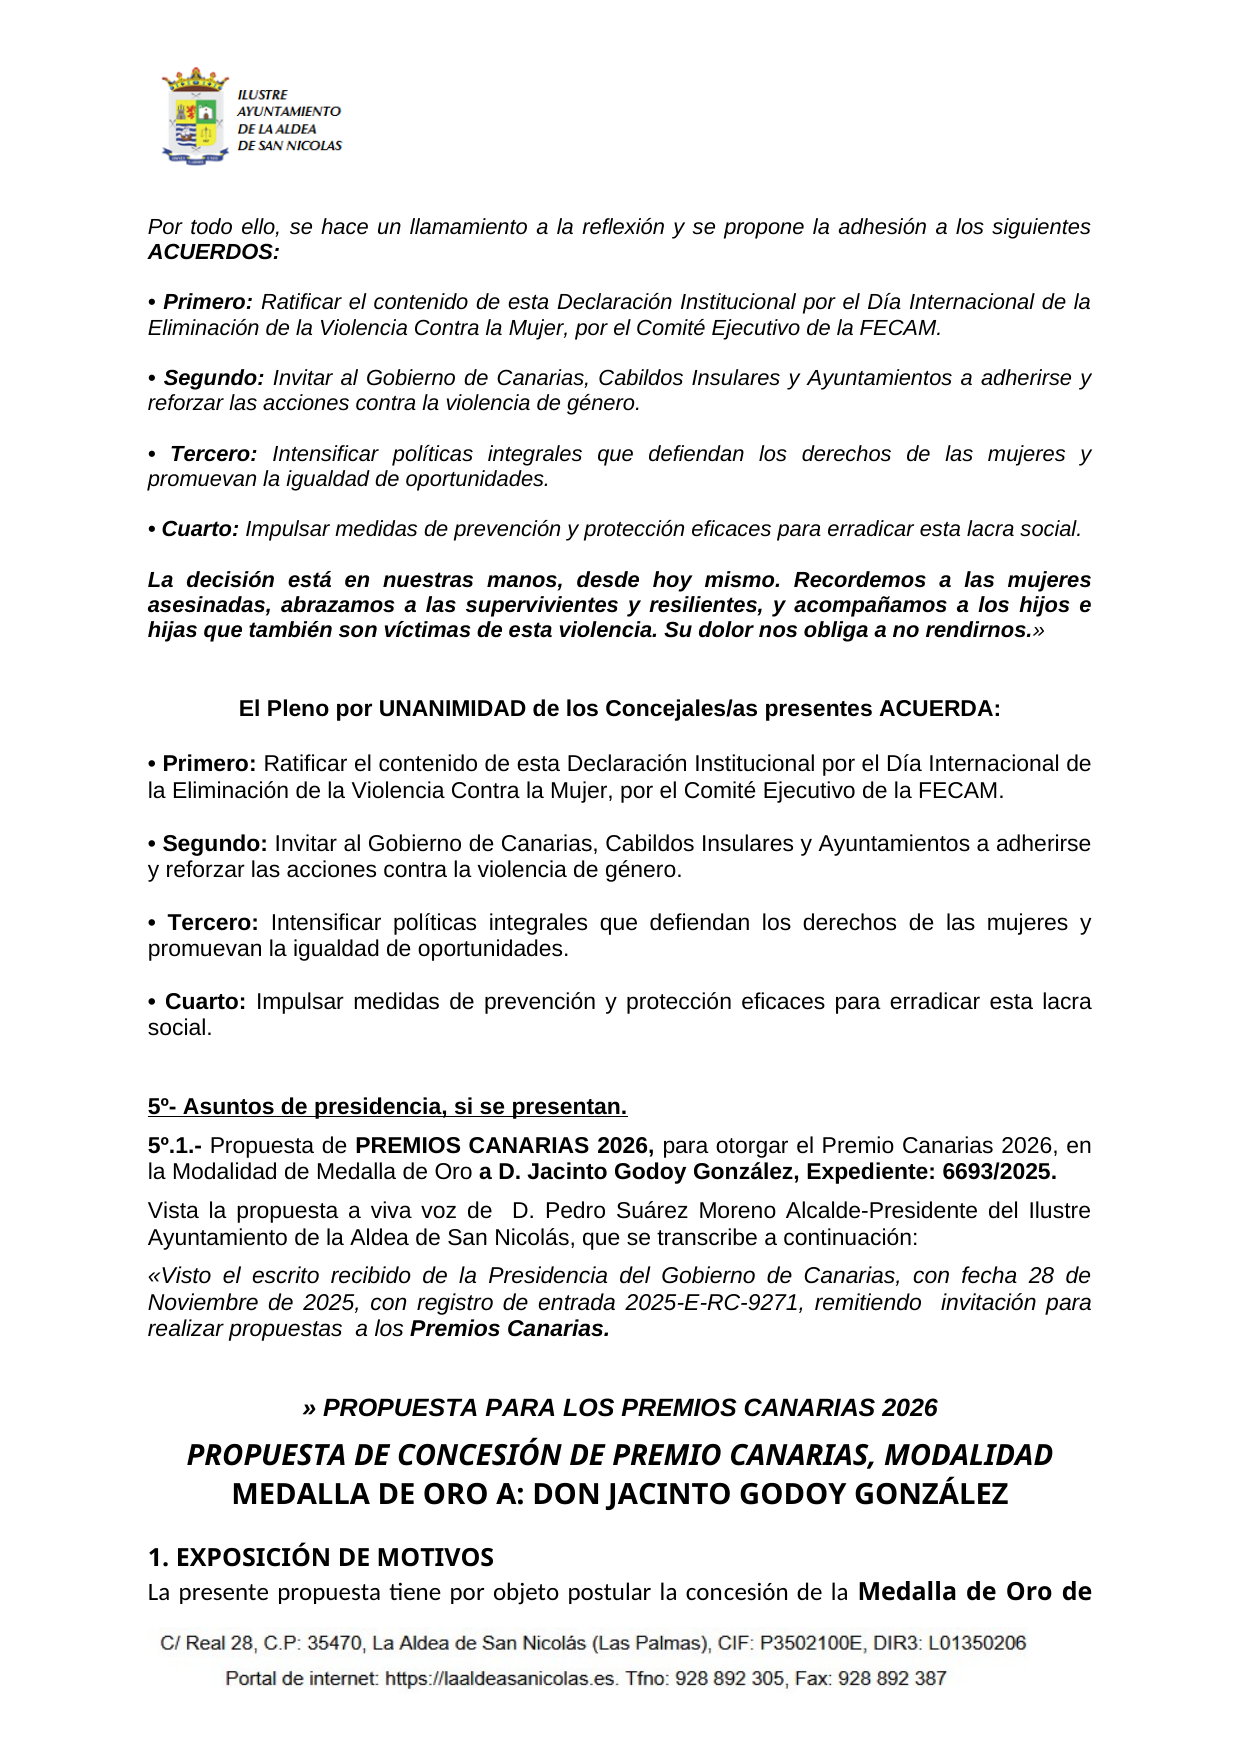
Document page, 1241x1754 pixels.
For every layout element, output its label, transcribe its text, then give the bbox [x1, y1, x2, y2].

text La presente propuesta tiene por objeto postular la concesión de la Medalla de Oro de [148, 1574, 1093, 1608]
picture [149, 1627, 1034, 1694]
text • Cuarto: Impulsar medidas de prevención y protección eficaces para erradicar esta lacra social. [148, 988, 1093, 1040]
text 5º- Asuntos de presidencia, si se presentan. [148, 1093, 1093, 1119]
picture [148, 59, 358, 173]
text • Tercero: Intensificar políticas integrales que defiendan los derechos de las mujeres y promuevan la igualdad de oportunidades. [148, 908, 1093, 961]
text » PROPUESTA PARA LOS PREMIOS CANARIAS 2026 [148, 1393, 1093, 1421]
text La decisión está en nuestras manos, desde hoy mismo. Recordemos a las mujeres asesinadas, abrazamos a las supervivientes y resilientes, y acompañamos a los hijos e hijas que también son víctimas de esta violencia. Su dolor nos obliga a no rendirnos.» [148, 567, 1093, 642]
text • Primero: Ratificar el contenido de esta Declaración Institucional por el Día Internacional de la Eliminación de la Violencia Contra la Mujer, por el Comité Ejecutivo de la FECAM. [148, 750, 1093, 803]
text El Pleno por UNANIMIDAD de los Concejales/as presentes ACUERDA: [148, 695, 1092, 721]
text • Cuarto: Impulsar medidas de prevención y protección eficaces para erradicar esta lacra social. [148, 516, 1093, 541]
text 1. EXPOSICIÓN DE MOTIVOS [148, 1540, 1093, 1574]
text • Segundo: Invitar al Gobierno de Canarias, Cabildos Insulares y Ayuntamientos a adherirse y reforzar las acciones contra la violencia de género. [148, 365, 1093, 415]
text 5º.1.- Propuesta de PREMIOS CANARIAS 2026, para otorgar el Premio Canarias 2026, en la Modalidad de Medalla de Oro a D. Jacinto Godoy González, Expediente: 6693/2025. [148, 1132, 1093, 1184]
text «Visto el escrito recibido de la Presidencia del Gobierno de Canarias, con fecha 28 de Noviembre de 2025, con registro de entrada 2025-E-RC-9271, remitiendo invitación para realizar propuestas a los Premios Canarias. [148, 1262, 1093, 1341]
text MEDALLA DE ORO A: DON JACINTO GODOY GONZÁLEZ [148, 1474, 1093, 1513]
text Por todo ello, se hace un llamamiento a la reflexión y se propone la adhesión a los siguientes ACUERDOS: [148, 214, 1093, 264]
text • Segundo: Invitar al Gobierno de Canarias, Cabildos Insulares y Ayuntamientos a adherirse y reforzar las acciones contra la violencia de género. [148, 829, 1093, 882]
text • Tercero: Intensificar políticas integrales que defiendan los derechos de las mujeres y promuevan la igualdad de oportunidades. [148, 441, 1093, 491]
text • Primero: Ratificar el contenido de esta Declaración Institucional por el Día Internacional de la Eliminación de la Violencia Contra la Mujer, por el Comité Ejecutivo de la FECAM. [148, 289, 1093, 340]
text PROPUESTA DE CONCESIÓN DE PREMIO CANARIAS, MODALIDAD [148, 1434, 1093, 1474]
text Vista la propuesta a viva voz de D. Pedro Suárez Moreno Alcalde-Presidente del Ilustre Ayuntamiento de la Aldea de San Nicolás, que se transcribe a continuación: [148, 1197, 1093, 1250]
